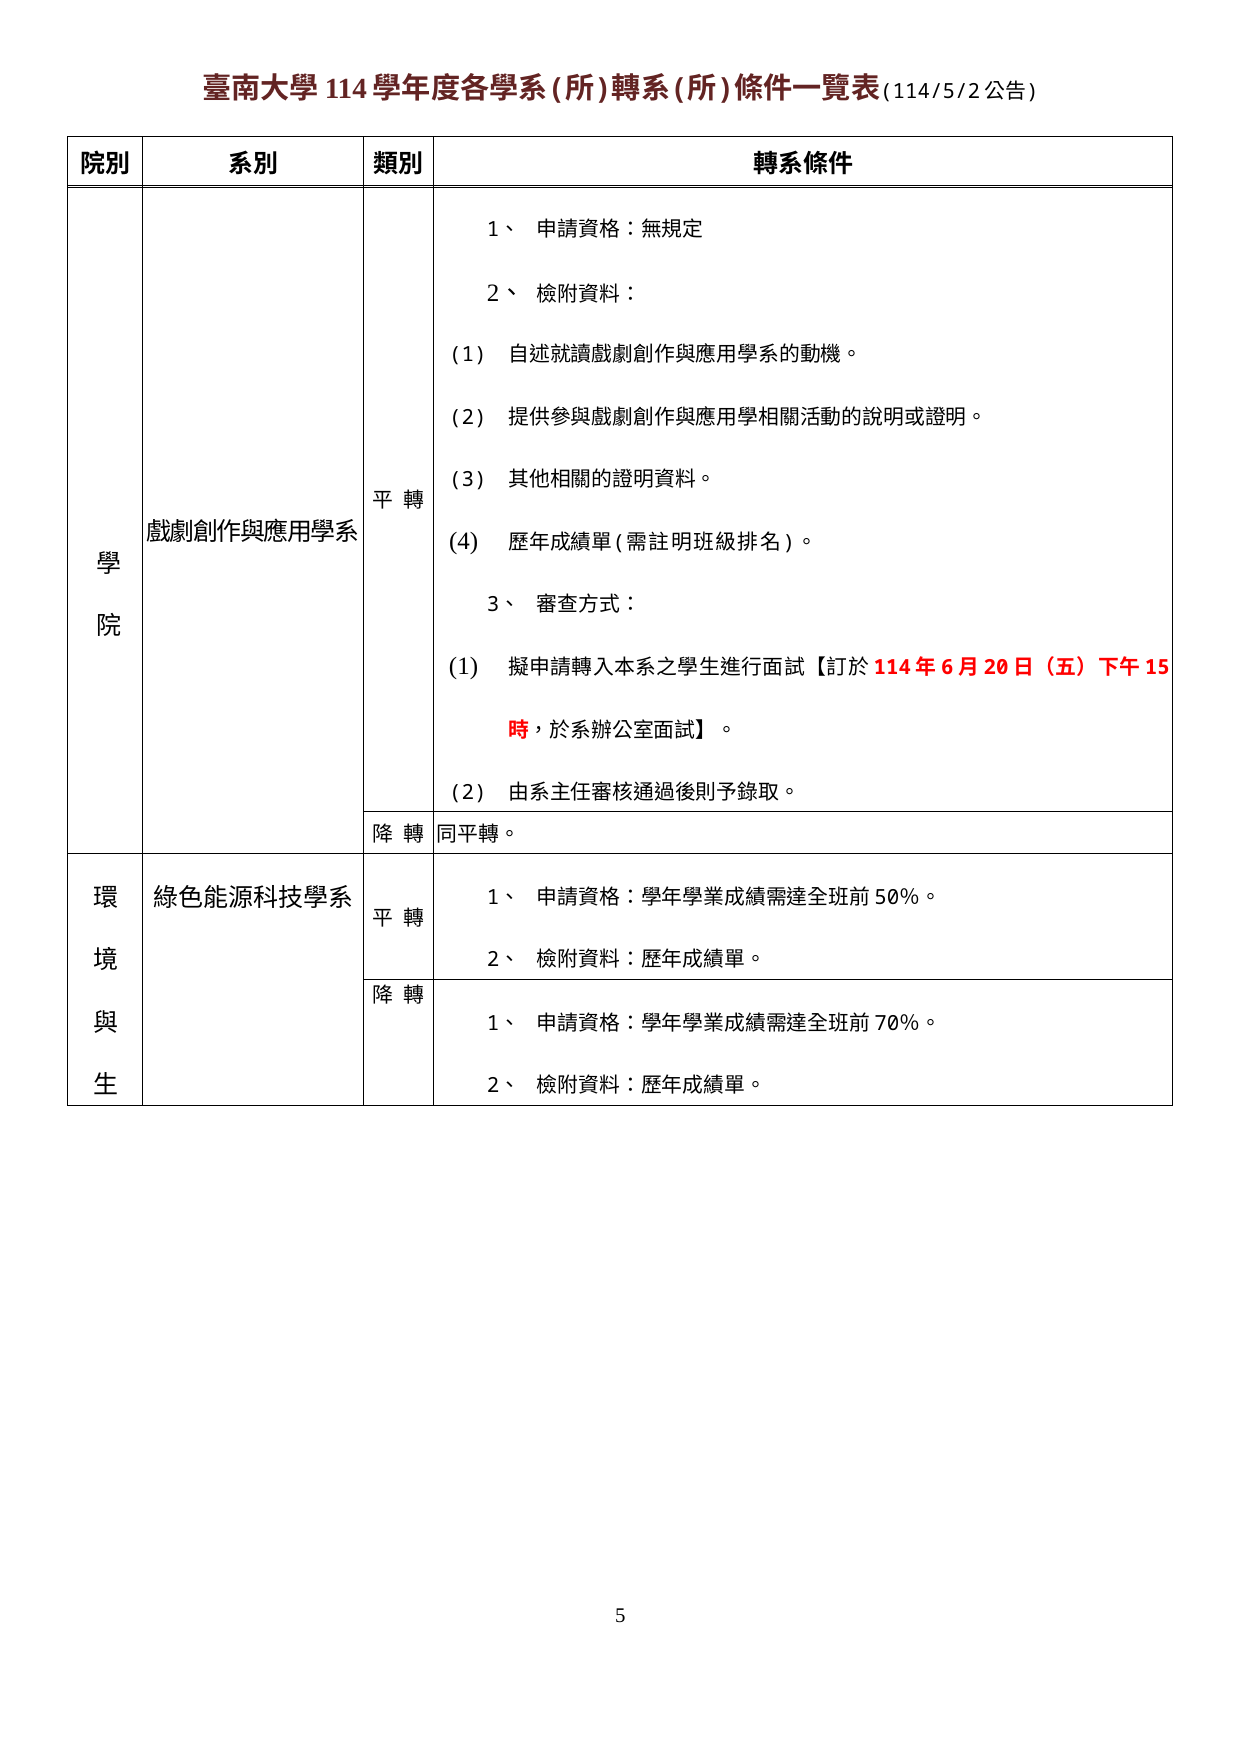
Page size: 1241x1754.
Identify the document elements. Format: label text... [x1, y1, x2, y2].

table_header 院別 [68, 137, 142, 185]
table_header 系別 [143, 137, 363, 185]
table_header 類別 [364, 137, 433, 185]
table_cell 降 轉 [364, 812, 433, 852]
table_cell 綠色能源科技學系 [143, 854, 363, 1104]
table_header 轉系條件 [434, 137, 1172, 185]
table_cell 申請資格：學年學業成績需達全班前50％。 檢附資料：歷年成績單。 [434, 854, 1172, 978]
table_cell 平 轉 [364, 854, 433, 978]
table_cell 同平轉。 [434, 812, 1172, 852]
table_cell 環 境 與 生 [68, 854, 142, 1104]
table_cell 降 轉 [364, 980, 433, 1104]
table_cell 學 院 [68, 188, 142, 852]
table_cell 戲劇創作與應用學系 [143, 188, 363, 852]
table_cell 申請資格：無規定 檢附資料： 自述就讀戲劇創作與應用學系的動機。 提供參與戲劇創作與應用學相關活動的說明或證明。 其他相關的證明資料。 歷年成績單(需註明班級排名)。 審查方式： 擬申請轉入本系之學生進行面試【訂於114年6月20日（五）下午15時，於系辦公室面試】。 由系主任審核通過後則予錄取。 [434, 188, 1172, 811]
table_cell 平 轉 [364, 188, 433, 811]
table_cell 申請資格：學年學業成績需達全班前70％。 檢附資料：歷年成績單。 [434, 980, 1172, 1104]
